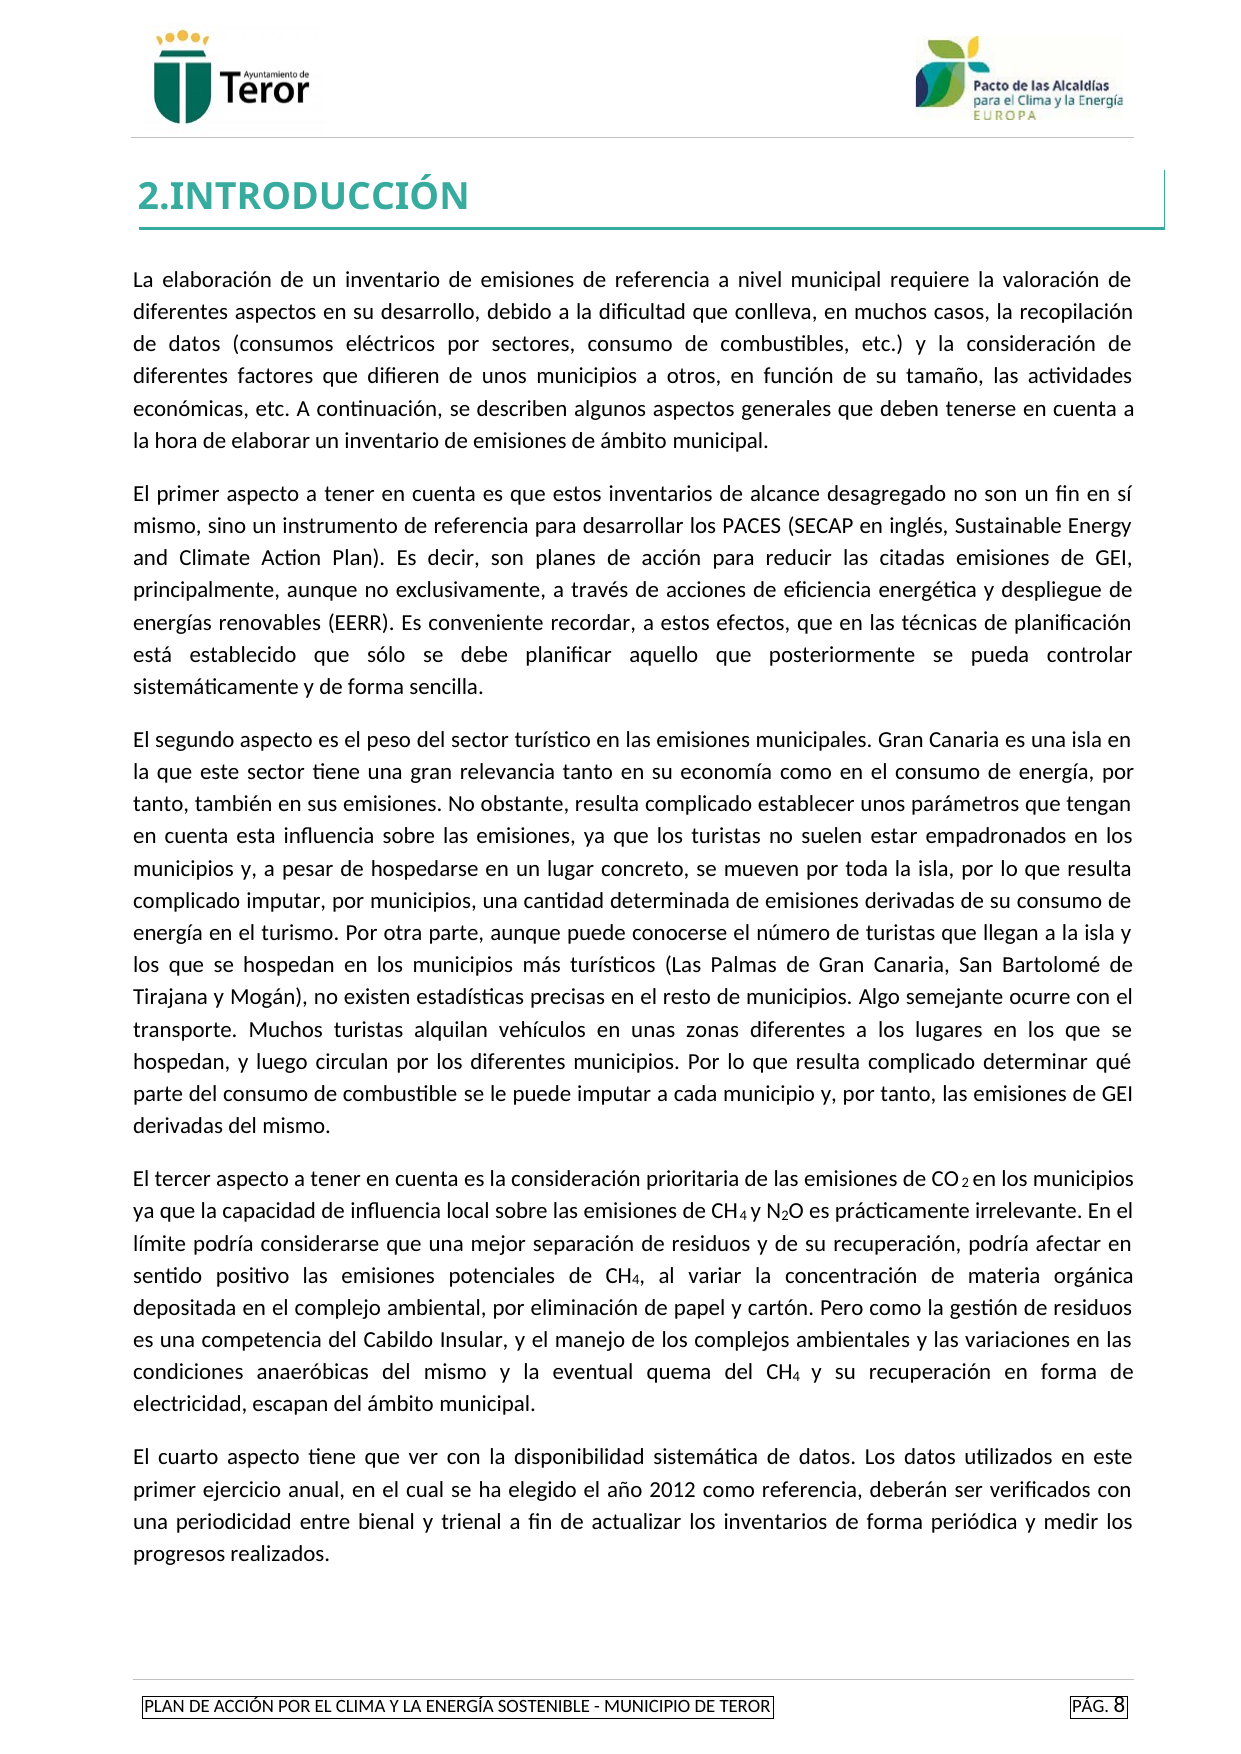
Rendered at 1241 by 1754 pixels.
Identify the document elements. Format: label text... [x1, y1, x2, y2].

text El segundo aspecto es el peso del sector turístico en las emisiones municipales. Gran Canaria es una isla en la que este sector tiene una gran relevancia tanto en su economía como en el consumo de energía, por tanto, también en sus emisiones. No obstante, resulta complicado establecer unos parámetros que tengan en cuenta esta influencia sobre las emisiones, ya que los turistas no suelen estar empadronados en los municipios y, a pesar de hospedarse en un lugar concreto, se mueven por toda la isla, por lo que resulta complicado imputar, por municipios, una cantidad determinada de emisiones derivadas de su consumo de energía en el turismo. Por otra parte, aunque puede conocerse el número de turistas que llegan a la isla y los que se hospedan en los municipios más turísticos (Las Palmas de Gran Canaria, San Bartolomé de Tirajana y Mogán), no existen estadísticas precisas en el resto de municipios. Algo semejante ocurre con el transporte. Muchos turistas alquilan vehículos en unas zonas diferentes a los lugares en los que se hospedan, y luego circulan por los diferentes municipios. Por lo que resulta complicado determinar qué parte del consumo de combustible se le puede imputar a cada municipio y, por tanto, las emisiones de GEI derivadas del mismo. [133, 725, 1134, 1139]
text El tercer aspecto a tener en cuenta es la consideración prioritaria de las emisiones de CO2 en los municipios ya que la capacidad de influencia local sobre las emisiones de CH4 y N2O es prácticamente irrelevante. En el límite podría considerarse que una mejor separación de residuos y de su recuperación, podría afectar en sentido positivo las emisiones potenciales de CH4, al variar la concentración de materia orgánica depositada en el complejo ambiental, por eliminación de papel y cartón. Pero como la gestión de residuos es una competencia del Cabildo Insular, y el manejo de los complejos ambientales y las variaciones en las condiciones anaeróbicas del mismo y la eventual quema del CH4 y su recuperación en forma de electricidad, escapan del ámbito municipal. [133, 1164, 1134, 1418]
text El cuarto aspecto tiene que ver con la disponibilidad sistemática de datos. Los datos utilizados en este primer ejercicio anual, en el cual se ha elegido el año 2012 como referencia, deberán ser verificados con una periodicidad entre bienal y trienal a fin de actualizar los inventarios de forma periódica y medir los progresos realizados. [133, 1442, 1134, 1567]
picture [915, 36, 1123, 120]
text El primer aspecto a tener en cuenta es que estos inventarios de alcance desagregado no son un fin en sí mismo, sino un instrumento de referencia para desarrollar los PACES (SECAP en inglés, Sustainable Energy and Climate Action Plan). Es decir, son planes de acción para reducir las citadas emisiones de GEI, principalmente, aunque no exclusivamente, a través de acciones de eficiencia energética y despliegue de energías renovables (EERR). Es conveniente recordar, a estos efectos, que en las técnicas de planificación está establecido que sólo se debe planificar aquello que posteriormente se pueda controlar sistemáticamente y de forma sencilla. [133, 479, 1134, 700]
text La elaboración de un inventario de emisiones de referencia a nivel municipal requiere la valoración de diferentes aspectos en su desarrollo, debido a la dificultad que conlleva, en muchos casos, la recopilación de datos (consumos eléctricos por sectores, consumo de combustibles, etc.) y la consideración de diferentes factores que difieren de unos municipios a otros, en función de su tamaño, las actividades económicas, etc. A continuación, se describen algunos aspectos generales que deben tenerse en cuenta a la hora de elaborar un inventario de emisiones de ámbito municipal. [133, 265, 1134, 454]
picture [144, 23, 324, 133]
